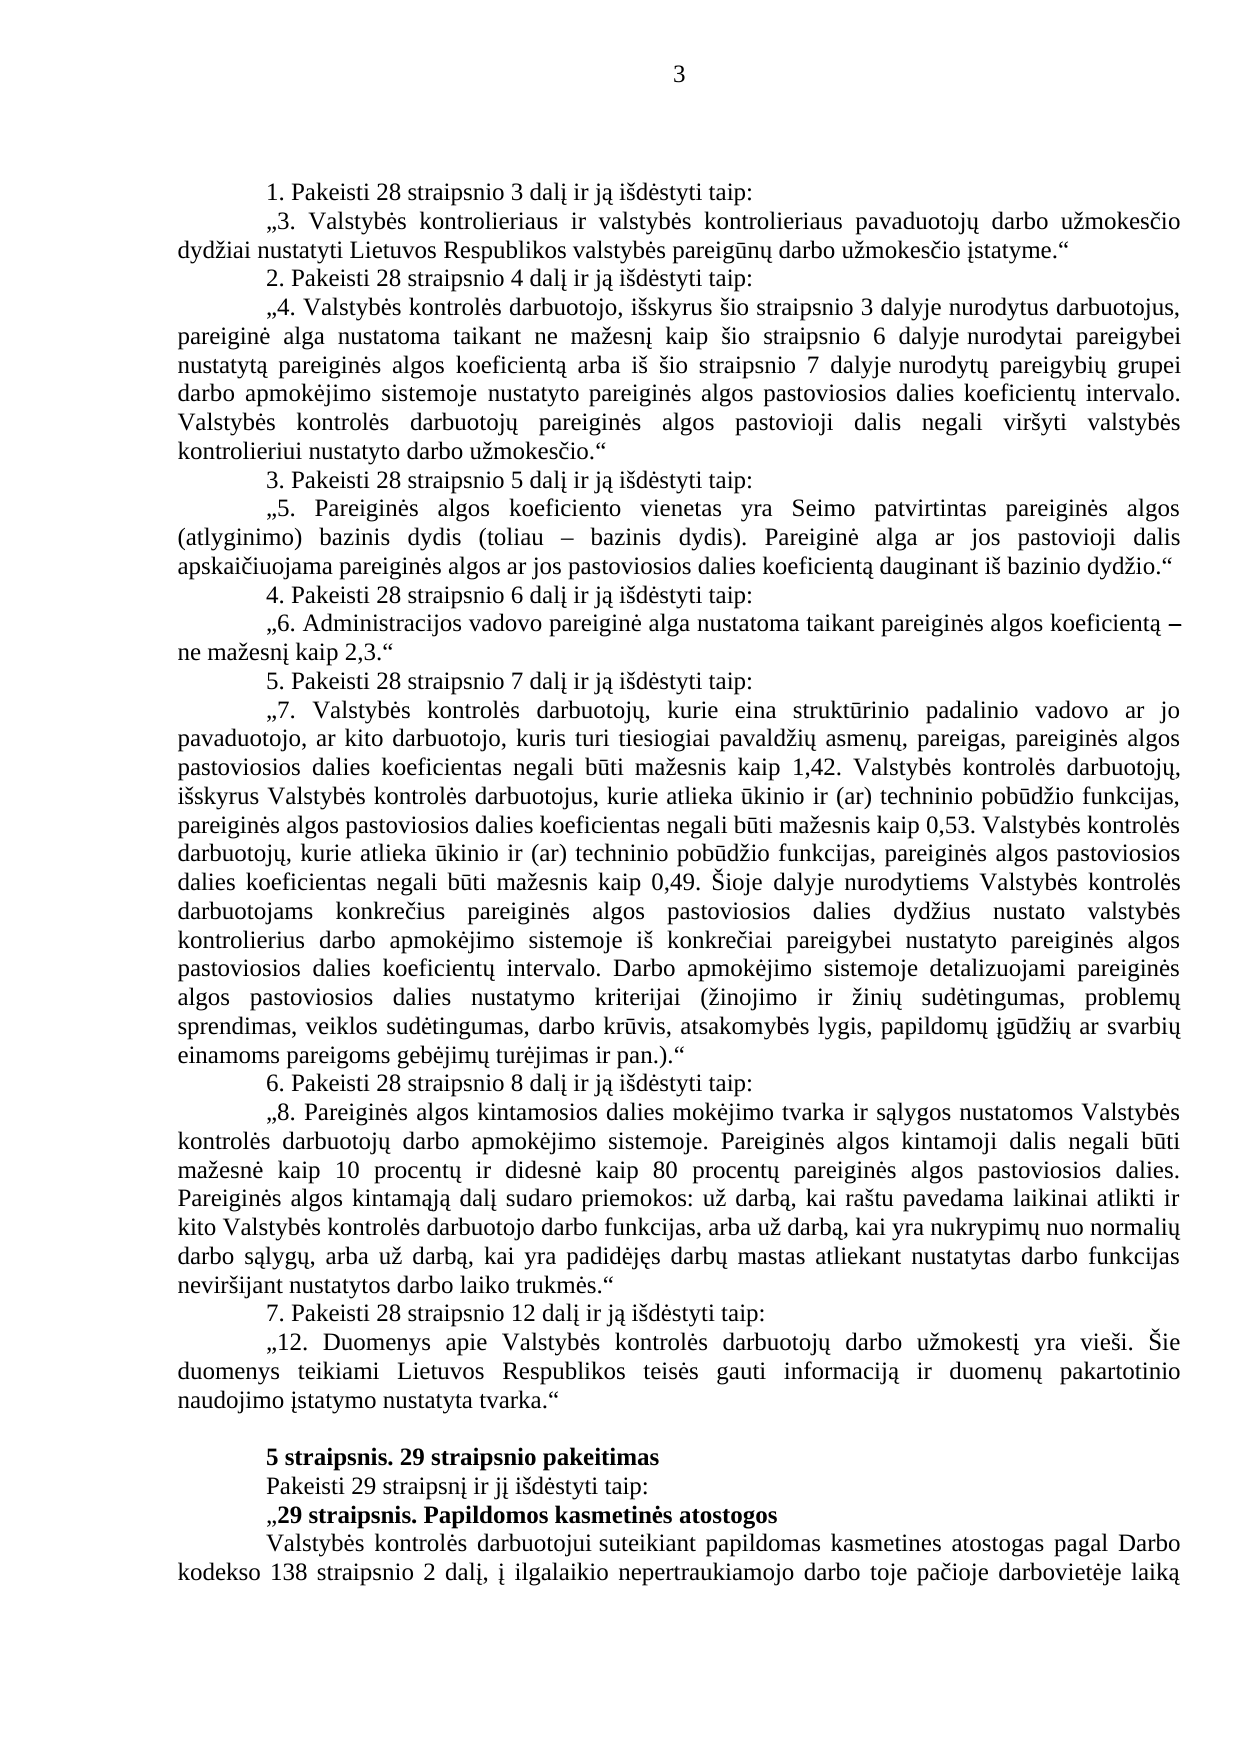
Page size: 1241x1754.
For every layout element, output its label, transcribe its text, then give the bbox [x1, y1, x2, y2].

text 2. Pakeisti 28 straipsnio 4 dalį ir ją išdėstyti taip: [177, 263, 1181, 292]
text 4. Pakeisti 28 straipsnio 6 dalį ir ją išdėstyti taip: [177, 580, 1181, 608]
text 1. Pakeisti 28 straipsnio 3 dalį ir ją išdėstyti taip: [177, 177, 1181, 206]
text „4. Valstybės kontrolės darbuotojo, išskyrus šio straipsnio 3 dalyje nurodytus darbuotojus, pareiginė alga nustatoma taikant ne mažesnį kaip šio straipsnio 6 dalyje nurodytai pareigybei nustatytą pareiginės algos koeficientą arba iš šio straipsnio 7 dalyje nurodytų pareigybių grupei darbo apmokėjimo sistemoje nustatyto pareiginės algos pastoviosios dalies koeficientų intervalo. Valstybės kontrolės darbuotojų pareiginės algos pastovioji dalis negali viršyti valstybės kontrolieriui nustatyto darbo užmokesčio.“ [177, 292, 1181, 465]
text „8. Pareiginės algos kintamosios dalies mokėjimo tvarka ir sąlygos nustatomos Valstybės kontrolės darbuotojų darbo apmokėjimo sistemoje. Pareiginės algos kintamoji dalis negali būti mažesnė kaip 10 procentų ir didesnė kaip 80 procentų pareiginės algos pastoviosios dalies. Pareiginės algos kintamąją dalį sudaro priemokos: už darbą, kai raštu pavedama laikinai atlikti ir kito Valstybės kontrolės darbuotojo darbo funkcijas, arba už darbą, kai yra nukrypimų nuo normalių darbo sąlygų, arba už darbą, kai yra padidėjęs darbų mastas atliekant nustatytas darbo funkcijas neviršijant nustatytos darbo laiko trukmės.“ [177, 1097, 1181, 1298]
text 3. Pakeisti 28 straipsnio 5 dalį ir ją išdėstyti taip: [177, 465, 1181, 493]
text 5. Pakeisti 28 straipsnio 7 dalį ir ją išdėstyti taip: [177, 666, 1181, 695]
text „12. Duomenys apie Valstybės kontrolės darbuotojų darbo užmokestį yra vieši. Šie duomenys teikiami Lietuvos Respublikos teisės gauti informaciją ir duomenų pakartotinio naudojimo įstatymo nustatyta tvarka.“ [177, 1327, 1181, 1413]
text Valstybės kontrolės darbuotojui suteikiant papildomas kasmetines atostogas pagal Darbo kodekso 138 straipsnio 2 dalį, į ilgalaikio nepertraukiamojo darbo toje pačioje darbovietėje laiką [177, 1528, 1181, 1586]
text „29 straipsnis. Papildomos kasmetinės atostogos [177, 1500, 1181, 1528]
text „3. Valstybės kontrolieriaus ir valstybės kontrolieriaus pavaduotojų darbo užmokesčio dydžiai nustatyti Lietuvos Respublikos valstybės pareigūnų darbo užmokesčio įstatyme.“ [177, 206, 1181, 263]
text Pakeisti 29 straipsnį ir jį išdėstyti taip: [177, 1471, 1181, 1500]
text 6. Pakeisti 28 straipsnio 8 dalį ir ją išdėstyti taip: [177, 1068, 1181, 1097]
text 7. Pakeisti 28 straipsnio 12 dalį ir ją išdėstyti taip: [177, 1298, 1181, 1327]
text „5. Pareiginės algos koeficiento vienetas yra Seimo patvirtintas pareiginės algos (atlyginimo) bazinis dydis (toliau – bazinis dydis). Pareiginė alga ar jos pastovioji dalis apskaičiuojama pareiginės algos ar jos pastoviosios dalies koeficientą dauginant iš bazinio dydžio.“ [177, 493, 1181, 580]
text „6. Administracijos vadovo pareiginė alga nustatoma taikant pareiginės algos koeficientą – ne mažesnį kaip 2,3.“ [177, 608, 1181, 666]
text „7. Valstybės kontrolės darbuotojų, kurie eina struktūrinio padalinio vadovo ar jo pavaduotojo, ar kito darbuotojo, kuris turi tiesiogiai pavaldžių asmenų, pareigas, pareiginės algos pastoviosios dalies koeficientas negali būti mažesnis kaip 1,42. Valstybės kontrolės darbuotojų, išskyrus Valstybės kontrolės darbuotojus, kurie atlieka ūkinio ir (ar) techninio pobūdžio funkcijas, pareiginės algos pastoviosios dalies koeficientas negali būti mažesnis kaip 0,53. Valstybės kontrolės darbuotojų, kurie atlieka ūkinio ir (ar) techninio pobūdžio funkcijas, pareiginės algos pastoviosios dalies koeficientas negali būti mažesnis kaip 0,49. Šioje dalyje nurodytiems Valstybės kontrolės darbuotojams konkrečius pareiginės algos pastoviosios dalies dydžius nustato valstybės kontrolierius darbo apmokėjimo sistemoje iš konkrečiai pareigybei nustatyto pareiginės algos pastoviosios dalies koeficientų intervalo. Darbo apmokėjimo sistemoje detalizuojami pareiginės algos pastoviosios dalies nustatymo kriterijai (žinojimo ir žinių sudėtingumas, problemų sprendimas, veiklos sudėtingumas, darbo krūvis, atsakomybės lygis, papildomų įgūdžių ar svarbių einamoms pareigoms gebėjimų turėjimas ir pan.).“ [177, 695, 1181, 1068]
text 5 straipsnis. 29 straipsnio pakeitimas [177, 1442, 1181, 1471]
